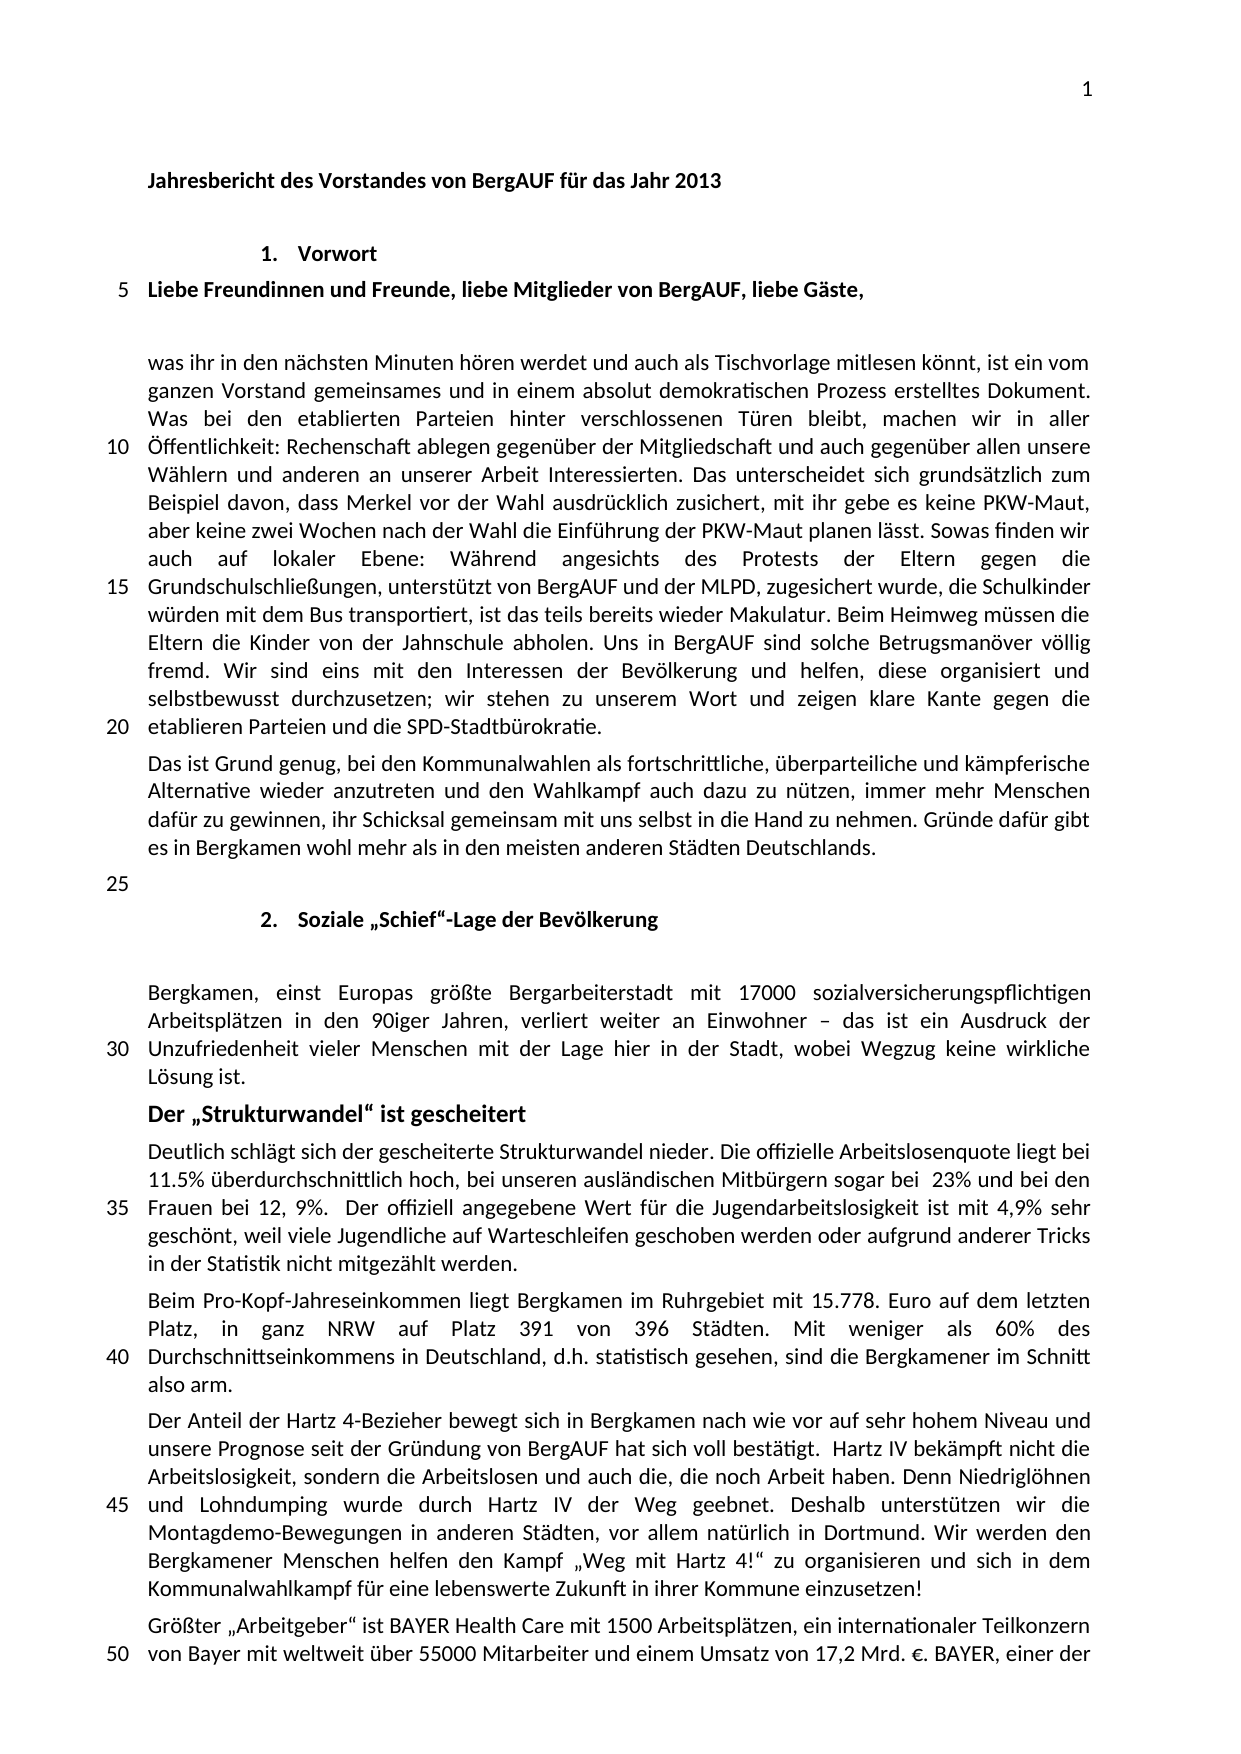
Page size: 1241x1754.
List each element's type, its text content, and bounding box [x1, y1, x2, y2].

text Beim Pro-Kopf-Jahreseinkommen liegt Bergkamen im Ruhrgebiet mit 15.778. Euro auf dem letzten Platz, in ganz NRW auf Platz 391 von 396 Städten. Mit weniger als 60% des Durchschnittseinkommens in Deutschland, d.h. statistisch gesehen, sind die Bergkamener im Schnitt also arm. [148, 1286, 1092, 1398]
list Liebe Freundinnen und Freunde, liebe Mitglieder von BergAUF, liebe Gäste, [148, 275, 1092, 303]
list Vorwort [260, 239, 1092, 267]
text Größter „Arbeitgeber“ ist BAYER Health Care mit 1500 Arbeitsplätzen, ein internationaler Teilkonzern von Bayer mit weltweit über 55000 Mitarbeiter und einem Umsatz von 17,2 Mrd. €. BAYER, einer der [148, 1611, 1092, 1667]
list was ihr in den nächsten Minuten hören werdet und auch als Tischvorlage mitlesen könnt, ist ein vom ganzen Vorstand gemeinsames und in einem absolut demokratischen Prozess erstelltes Dokument. Was bei den etablierten Parteien hinter verschlossenen Türen bleibt, machen wir in aller Öffentlichkeit: Rechenschaft ablegen gegenüber der Mitgliedschaft und auch gegenüber allen unsere Wählern und anderen an unserer Arbeit Interessierten. Das unterscheidet sich grundsätzlich zum Beispiel davon, dass Merkel vor der Wahl ausdrücklich zusichert, mit ihr gebe es keine PKW-Maut, aber keine zwei Wochen nach der Wahl die Einführung der PKW-Maut planen lässt. Sowas finden wir auch auf lokaler Ebene: Während angesichts des Protests der Eltern gegen die Grundschulschließungen, unterstützt von BergAUF und der MLPD, zugesichert wurde, die Schulkinder würden mit dem Bus transportiert, ist das teils bereits wieder Makulatur. Beim Heimweg müssen die Eltern die Kinder von der Jahnschule abholen. Uns in BergAUF sind solche Betrugsmanöver völlig fremd. Wir sind eins mit den Interessen der Bevölkerung und helfen, diese organisiert und selbstbewusst durchzusetzen; wir stehen zu unserem Wort und zeigen klare Kante gegen die etablieren Parteien und die SPD-Stadtbürokratie. [148, 348, 1092, 740]
list Deutlich schlägt sich der gescheiterte Strukturwandel nieder. Die offizielle Arbeitslosenquote liegt bei 11.5% überdurchschnittlich hoch, bei unseren ausländischen Mitbürgern sogar bei 23% und bei den Frauen bei 12, 9%. Der offiziell angegebene Wert für die Jugendarbeitslosigkeit ist mit 4,9% sehr geschönt, weil viele Jugendliche auf Warteschleifen geschoben werden oder aufgrund anderer Tricks in der Statistik nicht mitgezählt werden. [148, 1137, 1092, 1277]
list Das ist Grund genug, bei den Kommunalwahlen als fortschrittliche, überparteiliche und kämpferische Alternative wieder anzutreten und den Wahlkampf auch dazu zu nützen, immer mehr Menschen dafür zu gewinnen, ihr Schicksal gemeinsam mit uns selbst in die Hand zu nehmen. Gründe dafür gibt es in Bergkamen wohl mehr als in den meisten anderen Städten Deutschlands. [148, 749, 1092, 861]
list Soziale „Schief“-Lage der Bevölkerung [260, 905, 1092, 933]
list Der Anteil der Hartz 4-Bezieher bewegt sich in Bergkamen nach wie vor auf sehr hohem Niveau und unsere Prognose seit der Gründung von BergAUF hat sich voll bestätigt. Hartz IV bekämpft nicht die Arbeitslosigkeit, sondern die Arbeitslosen und auch die, die noch Arbeit haben. Denn Niedriglöhnen und Lohndumping wurde durch Hartz IV der Weg geebnet. Deshalb unterstützen wir die Montagdemo-Bewegungen in anderen Städten, vor allem natürlich in Dortmund. Wir werden den Bergkamener Menschen helfen den Kampf „Weg mit Hartz 4!“ zu organisieren und sich in dem Kommunalwahlkampf für eine lebenswerte Zukunft in ihrer Kommune einzusetzen! [148, 1406, 1092, 1602]
list Der „Strukturwandel“ ist gescheitert [148, 1098, 1092, 1129]
list Bergkamen, einst Europas größte Bergarbeiterstadt mit 17000 sozialversicherungspflichtigen Arbeitsplätzen in den 90iger Jahren, verliert weiter an Einwohner – das ist ein Ausdruck der Unzufriedenheit vieler Menschen mit der Lage hier in der Stadt, wobei Wegzug keine wirkliche Lösung ist. [148, 978, 1092, 1090]
list Jahresbericht des Vorstandes von BergAUF für das Jahr 2013 [148, 166, 1092, 194]
